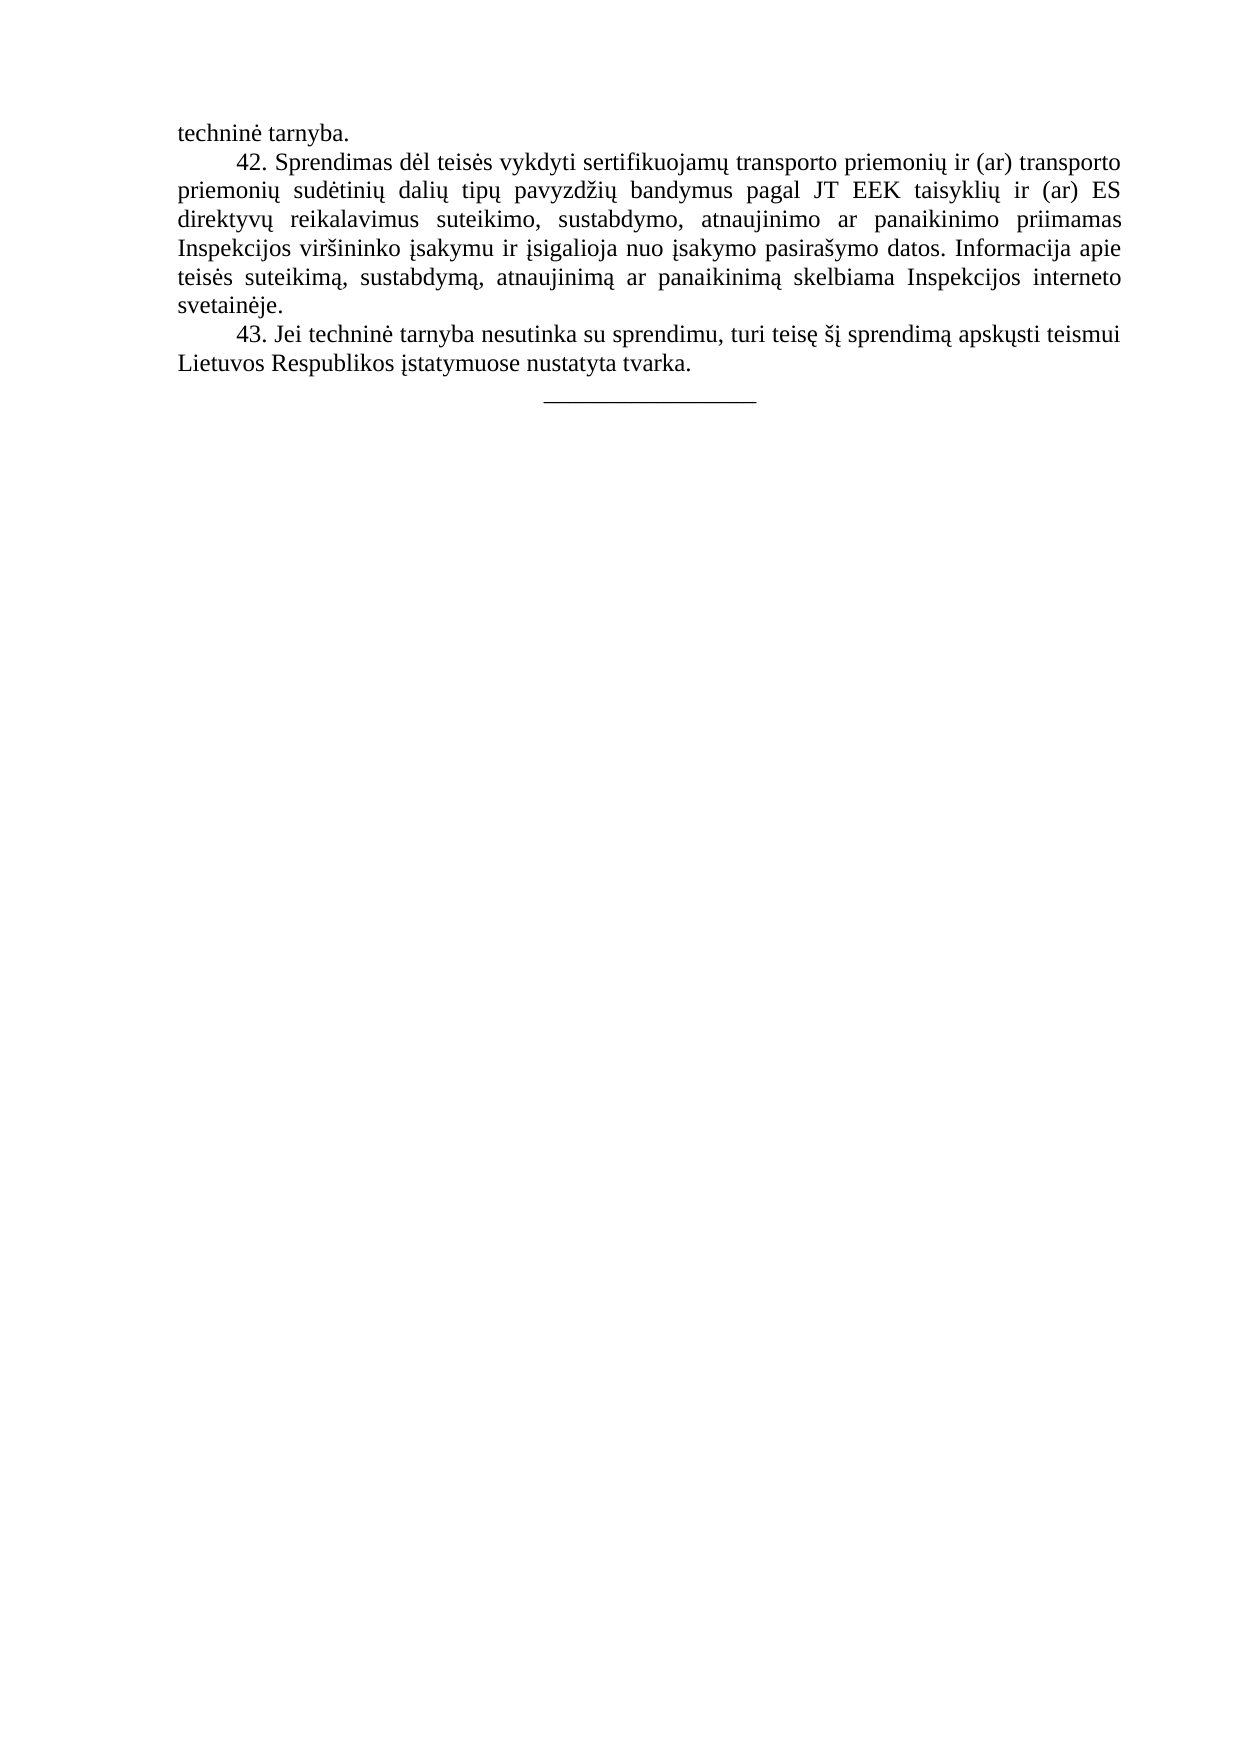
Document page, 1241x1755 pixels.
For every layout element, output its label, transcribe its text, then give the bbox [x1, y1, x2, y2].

text 43. Jei techninė tarnyba nesutinka su sprendimu, turi teisę šį sprendimą apskųsti teismui Lietuvos Respublikos įstatymuose nustatyta tvarka. [177, 319, 1122, 377]
text techninė tarnyba. [177, 118, 1122, 147]
text 42. Sprendimas dėl teisės vykdyti sertifikuojamų transporto priemonių ir (ar) transporto priemonių sudėtinių dalių tipų pavyzdžių bandymus pagal JT EEK taisyklių ir (ar) ES direktyvų reikalavimus suteikimo, sustabdymo, atnaujinimo ar panaikinimo priimamas Inspekcijos viršininko įsakymu ir įsigalioja nuo įsakymo pasirašymo datos. Informacija apie teisės suteikimą, sustabdymą, atnaujinimą ar panaikinimą skelbiama Inspekcijos interneto svetainėje. [177, 147, 1122, 319]
text _________________ [177, 377, 1122, 406]
